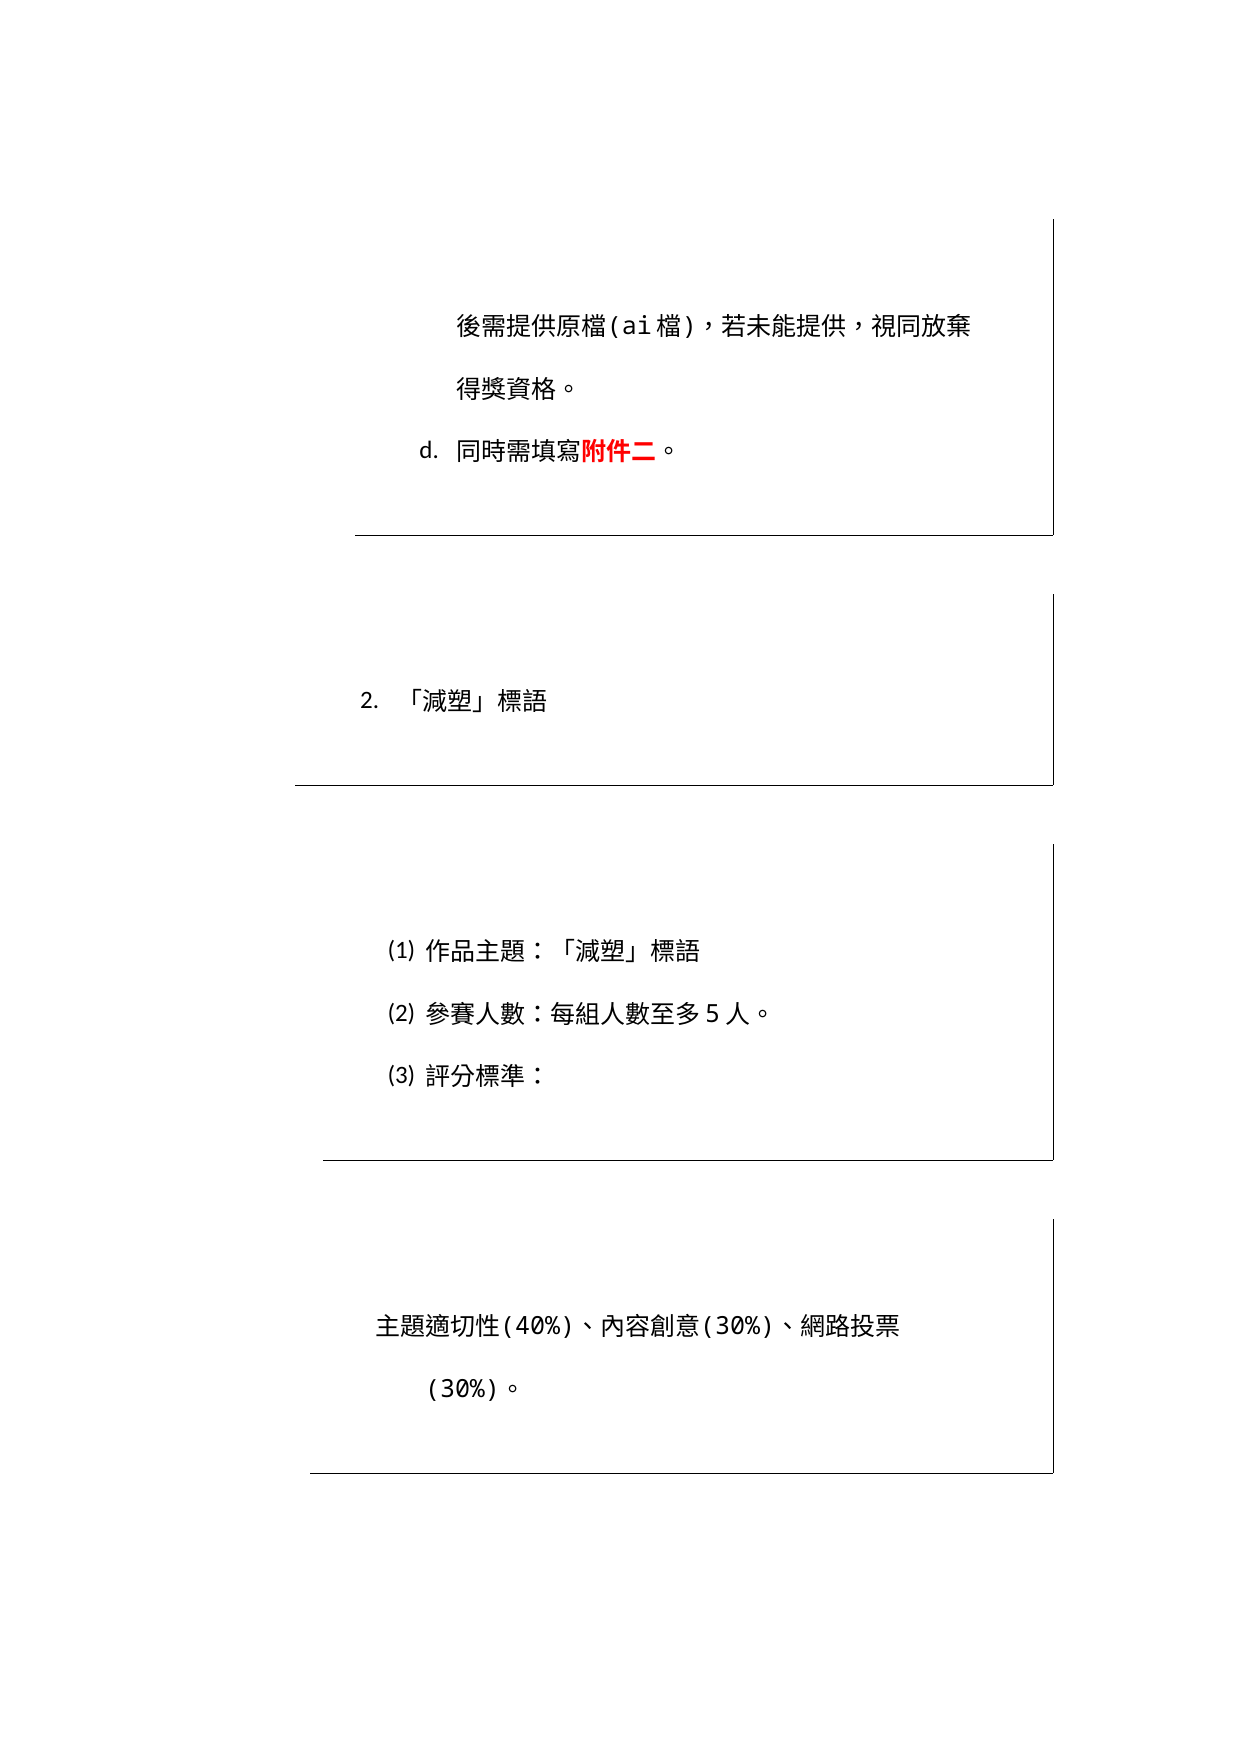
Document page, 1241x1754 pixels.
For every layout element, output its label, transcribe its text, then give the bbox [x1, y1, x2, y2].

list 參賽人數：每組人數至多5人。 [323, 971, 1053, 1033]
text 主題適切性(40%)、內容創意(30%)、網路投票(30%)。 [310, 1219, 1053, 1473]
list 「減塑」標語 [295, 594, 1053, 785]
list 作品主題：「減塑」標語 [323, 844, 1053, 971]
list 後需提供原檔(ai檔)，若未能提供，視同放棄得獎資格。 [354, 219, 1053, 408]
list 評分標準： [323, 1033, 1053, 1160]
list 同時需填寫附件二。 [354, 408, 1053, 535]
